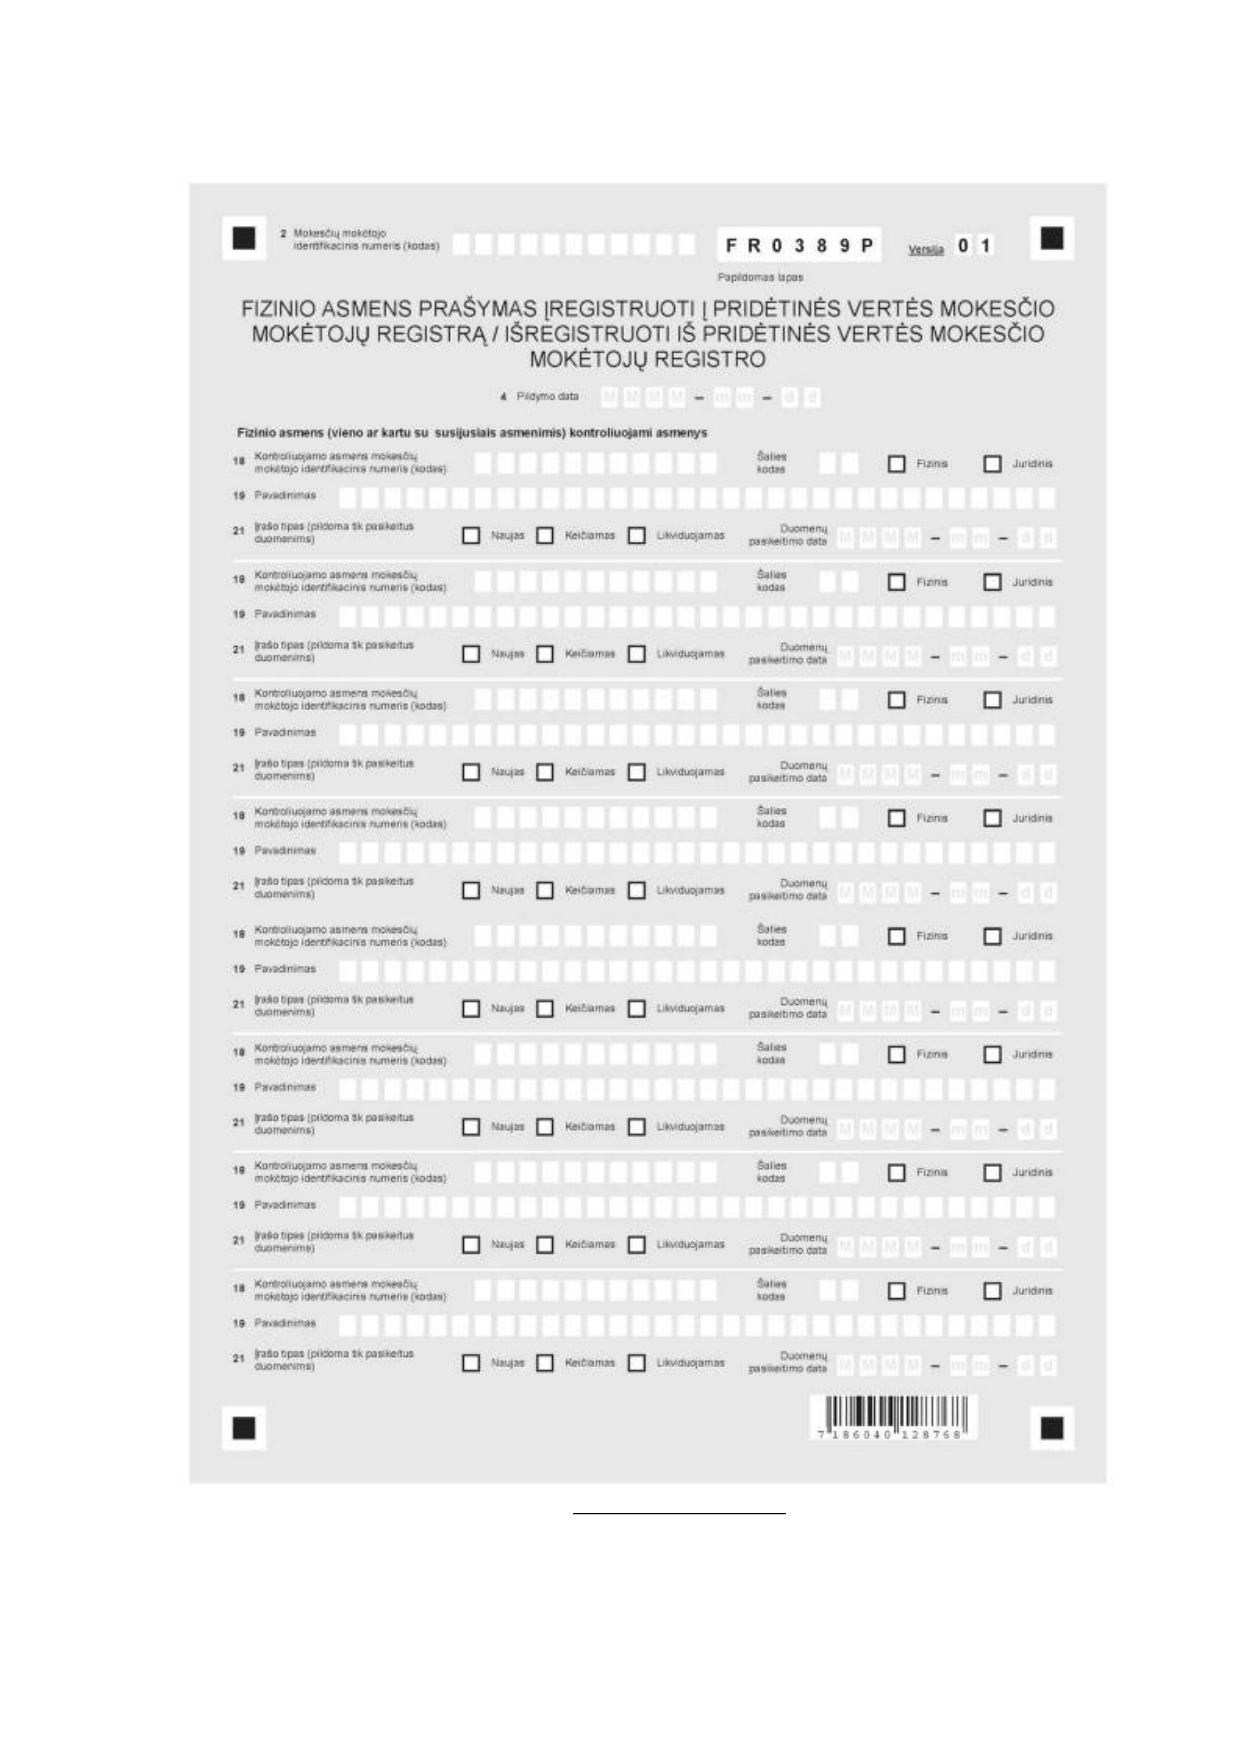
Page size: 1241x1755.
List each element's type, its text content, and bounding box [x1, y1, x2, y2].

text _________________ [177, 1488, 1181, 1517]
